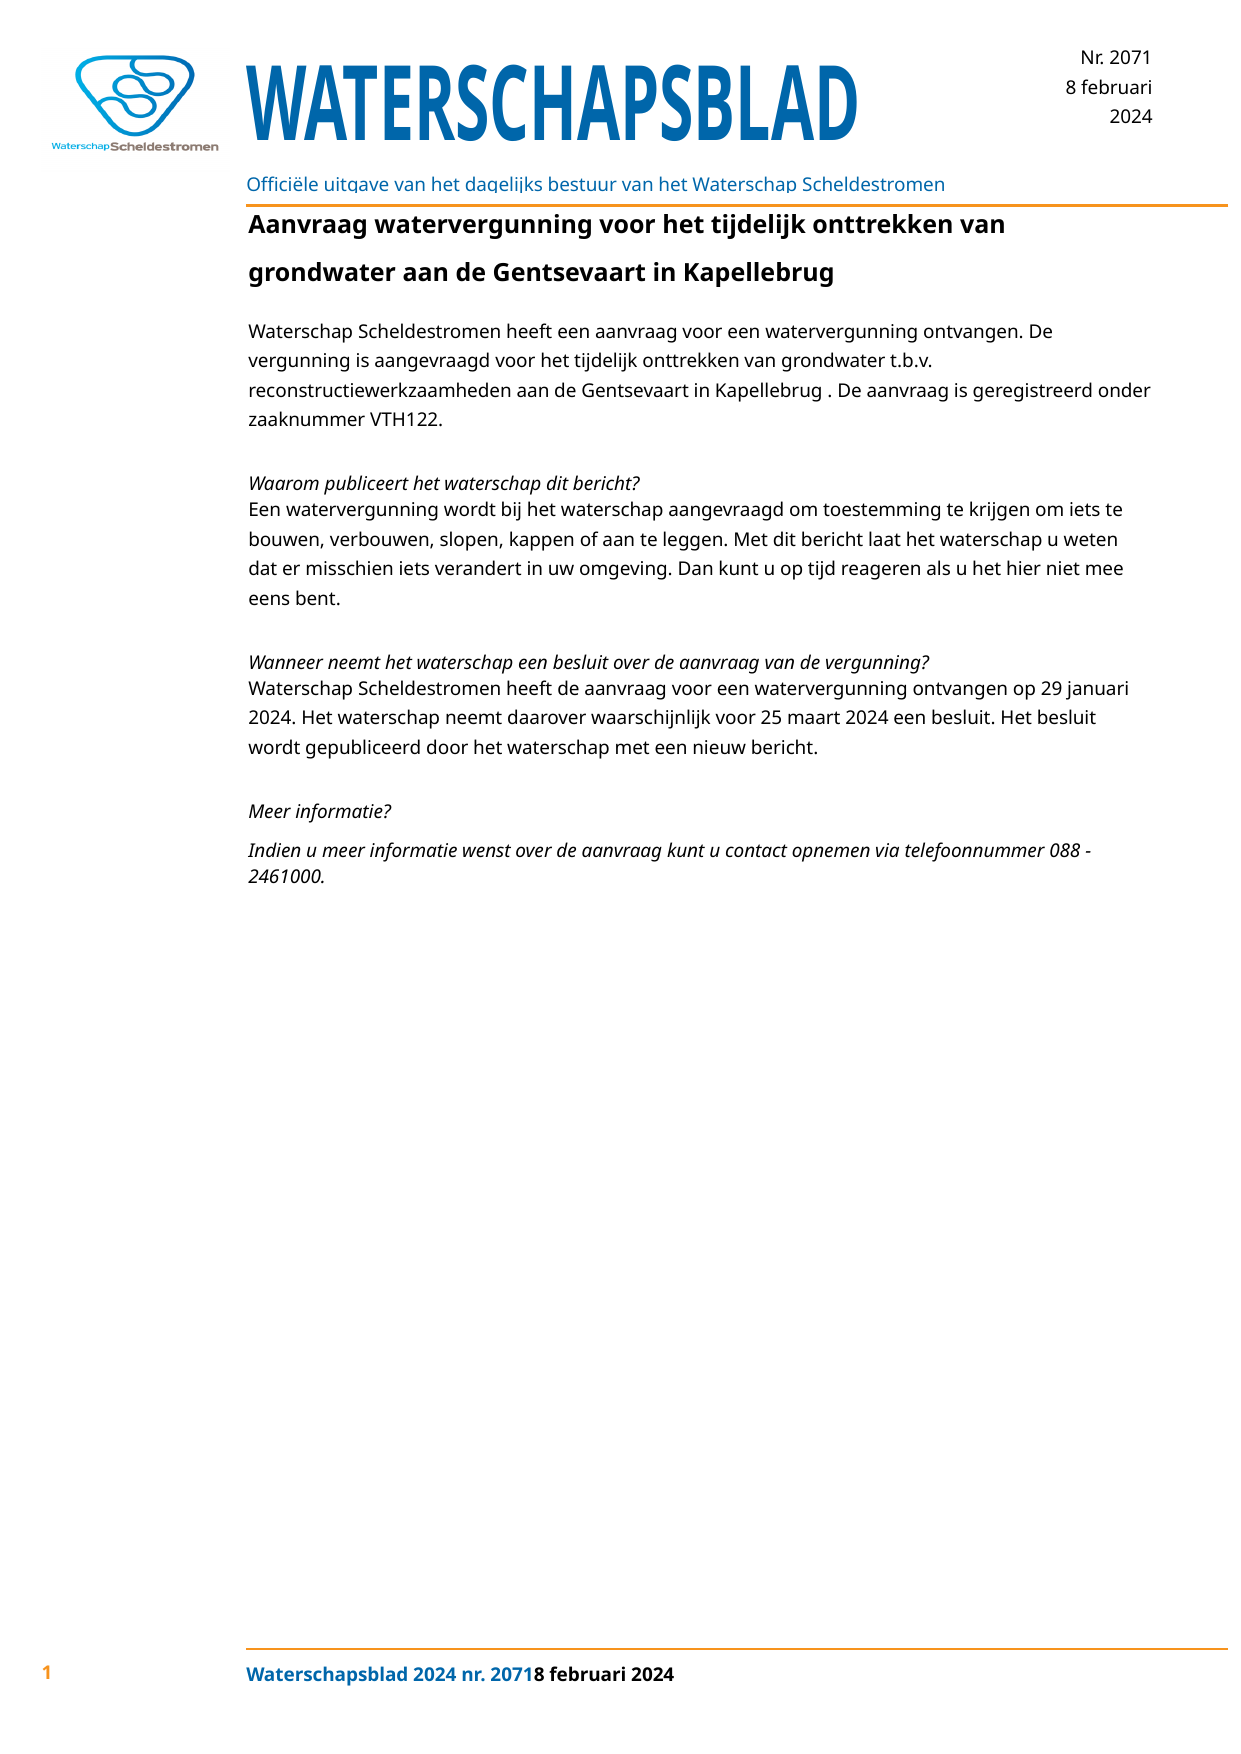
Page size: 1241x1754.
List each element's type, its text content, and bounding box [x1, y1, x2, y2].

text Een watervergunning wordt bij het waterschap aangevraagd om toestemming te krijgen om iets te bouwen, verbouwen, slopen, kappen of aan te leggen. Met dit bericht laat het waterschap u weten dat er misschien iets verandert in uw omgeving. Dan kunt u op tijd reageren als u het hier niet mee eens bent. [248, 496, 1152, 611]
text Wanneer neemt het waterschap een besluit over de aanvraag van de vergunning? [248, 649, 1152, 675]
text Waterschap Scheldestromen heeft de aanvraag voor een watervergunning ontvangen op 29 januari 2024. Het waterschap neemt daarover waarschijnlijk voor 25 maart 2024 een besluit. Het besluit wordt gepubliceerd door het waterschap met een nieuw bericht. [248, 675, 1152, 760]
text Meer informatie? [248, 798, 1152, 824]
text Waterschap Scheldestromen heeft een aanvraag voor een watervergunning ontvangen. De vergunning is aangevraagd voor het tijdelijk onttrekken van grondwater t.b.v. reconstructiewerkzaamheden aan de Gentsevaart in Kapellebrug . De aanvraag is geregistreerd onder zaaknummer VTH122. [248, 318, 1152, 432]
text Waarom publiceert het waterschap dit bericht? [248, 471, 1152, 496]
picture [41, 47, 231, 172]
text Indien u meer informatie wenst over de aanvraag kunt u contact opnemen via telefoonnummer 088 - 2461000. [248, 837, 1152, 889]
text Aanvraag watervergunning voor het tijdelijk onttrekken van grondwater aan de Gentsevaart in Kapellebrug [248, 207, 1152, 288]
